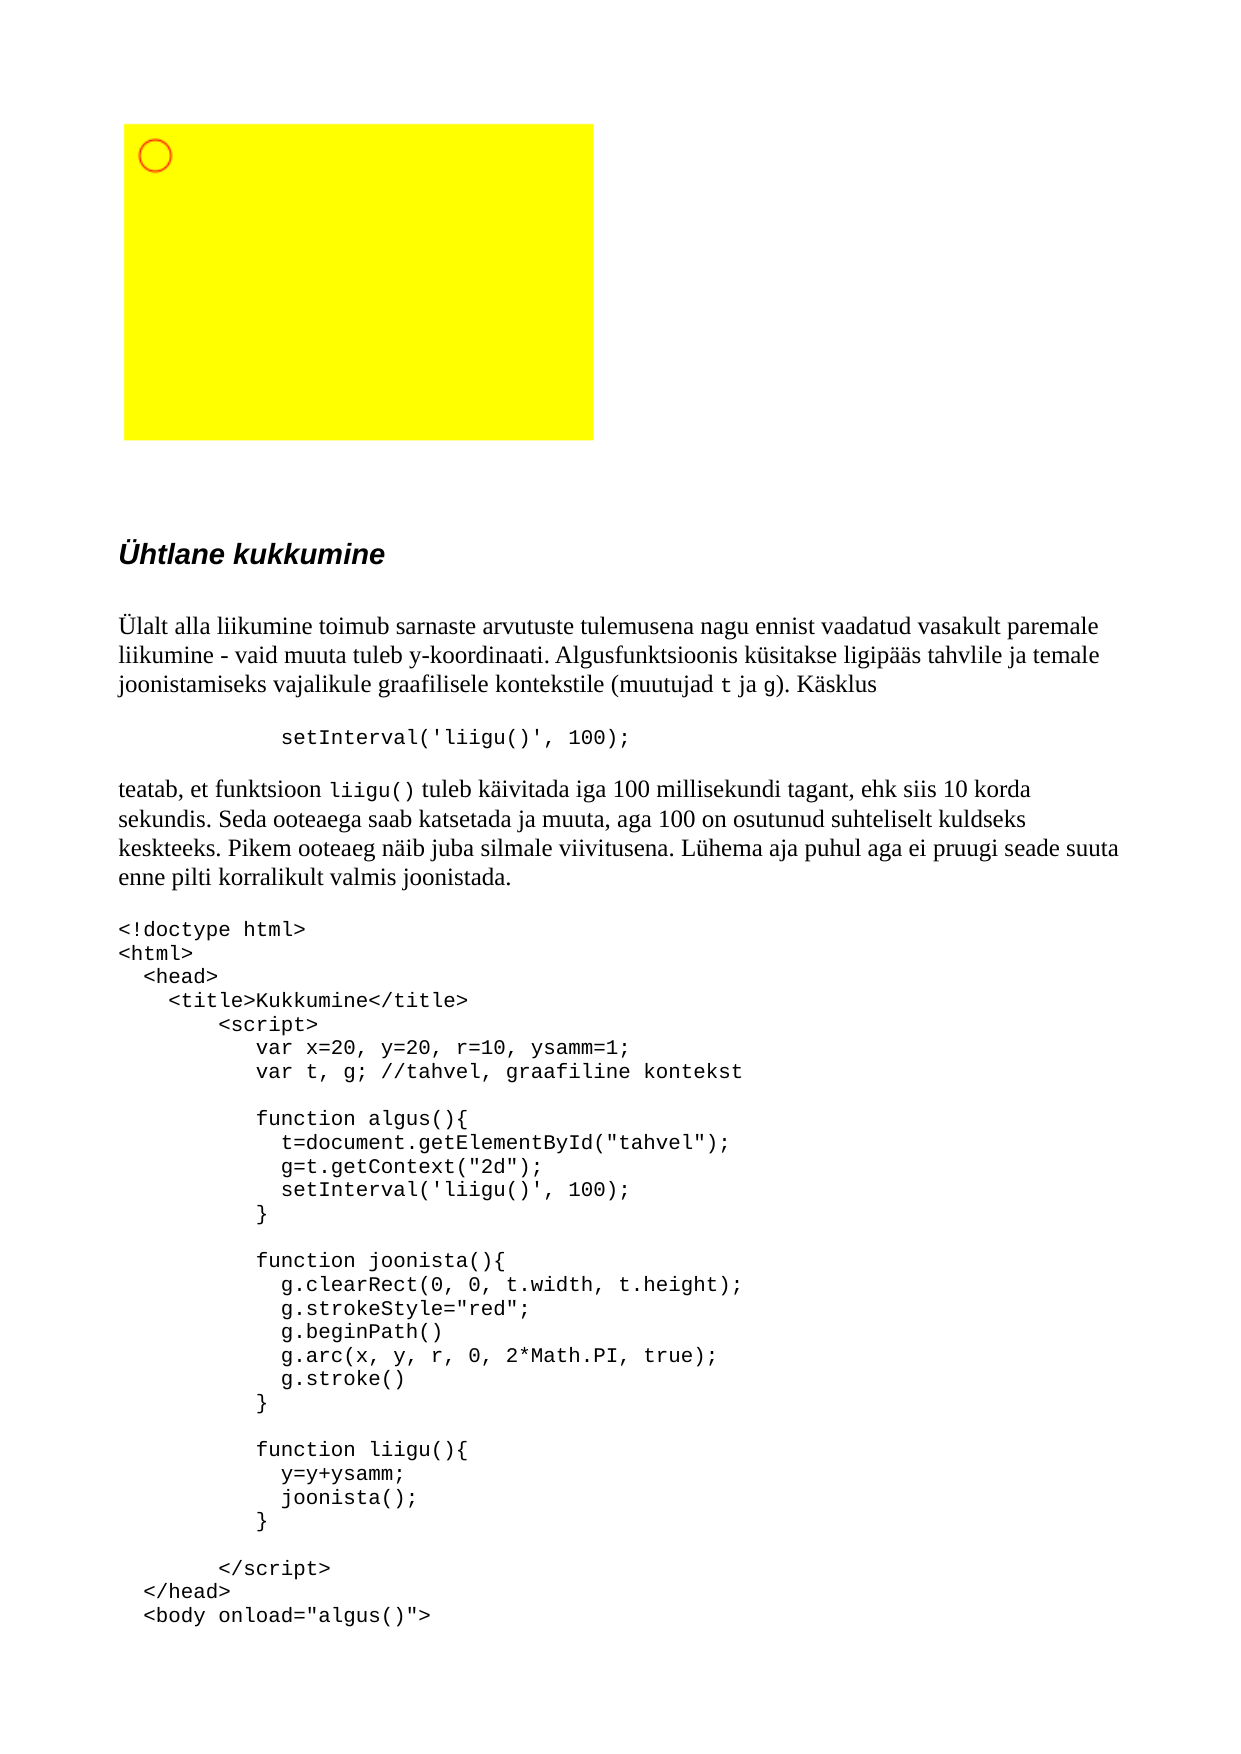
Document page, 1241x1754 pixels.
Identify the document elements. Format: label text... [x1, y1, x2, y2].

text } [118, 1510, 1122, 1534]
text g.stroke() [118, 1368, 1122, 1392]
text <head> [118, 966, 1122, 990]
text function algus(){ [118, 1108, 1122, 1132]
text g=t.getContext("2d"); [118, 1156, 1122, 1179]
text var t, g; //tahvel, graafiline kontekst [118, 1061, 1122, 1085]
text function joonista(){ [118, 1250, 1122, 1274]
text <html> [118, 943, 1122, 966]
subtitle Ühtlane kukkumine [118, 537, 1122, 570]
text setInterval('liigu()', 100); [118, 1179, 1122, 1203]
text teatab, et funktsioon liigu() tuleb käivitada iga 100 millisekundi tagant, ehk siis 10 korda sekundis. Seda ooteaega saab katsetada ja muuta, aga 100 on osutunud suhteliselt kuldseks keskteeks. Pikem ooteaeg näib juba silmale viivitusena. Lühema aja puhul aga ei pruugi seade suuta enne pilti korralikult valmis joonistada. [118, 774, 1122, 890]
text setInterval('liigu()', 100); [118, 727, 1122, 751]
text y=y+ysamm; [118, 1463, 1122, 1487]
text var x=20, y=20, r=10, ysamm=1; [118, 1037, 1122, 1061]
text t=document.getElementById("tahvel"); [118, 1132, 1122, 1156]
text g.clearRect(0, 0, t.width, t.height); [118, 1274, 1122, 1297]
text Ülalt alla liikumine toimub sarnaste arvutuste tulemusena nagu ennist vaadatud vasakult paremale liikumine - vaid muuta tuleb y-koordinaati. Algusfunktsioonis küsitakse ligipääs tahvlile ja temale joonistamiseks vajalikule graafilisele kontekstile (muutujad t ja g). Käsklus [118, 611, 1122, 698]
text g.strokeStyle="red"; [118, 1297, 1122, 1321]
text g.arc(x, y, r, 0, 2*Math.PI, true); [118, 1345, 1122, 1368]
text } [118, 1392, 1122, 1416]
text </head> [118, 1581, 1122, 1605]
text function liigu(){ [118, 1439, 1122, 1463]
text g.beginPath() [118, 1321, 1122, 1345]
text joonista(); [118, 1487, 1122, 1510]
text <body onload="algus()"> [118, 1605, 1122, 1628]
text <title>Kukkumine</title> [118, 990, 1122, 1014]
text } [118, 1203, 1122, 1227]
text <script> [118, 1014, 1122, 1037]
text </script> [118, 1558, 1122, 1581]
text <!doctype html> [118, 919, 1122, 943]
